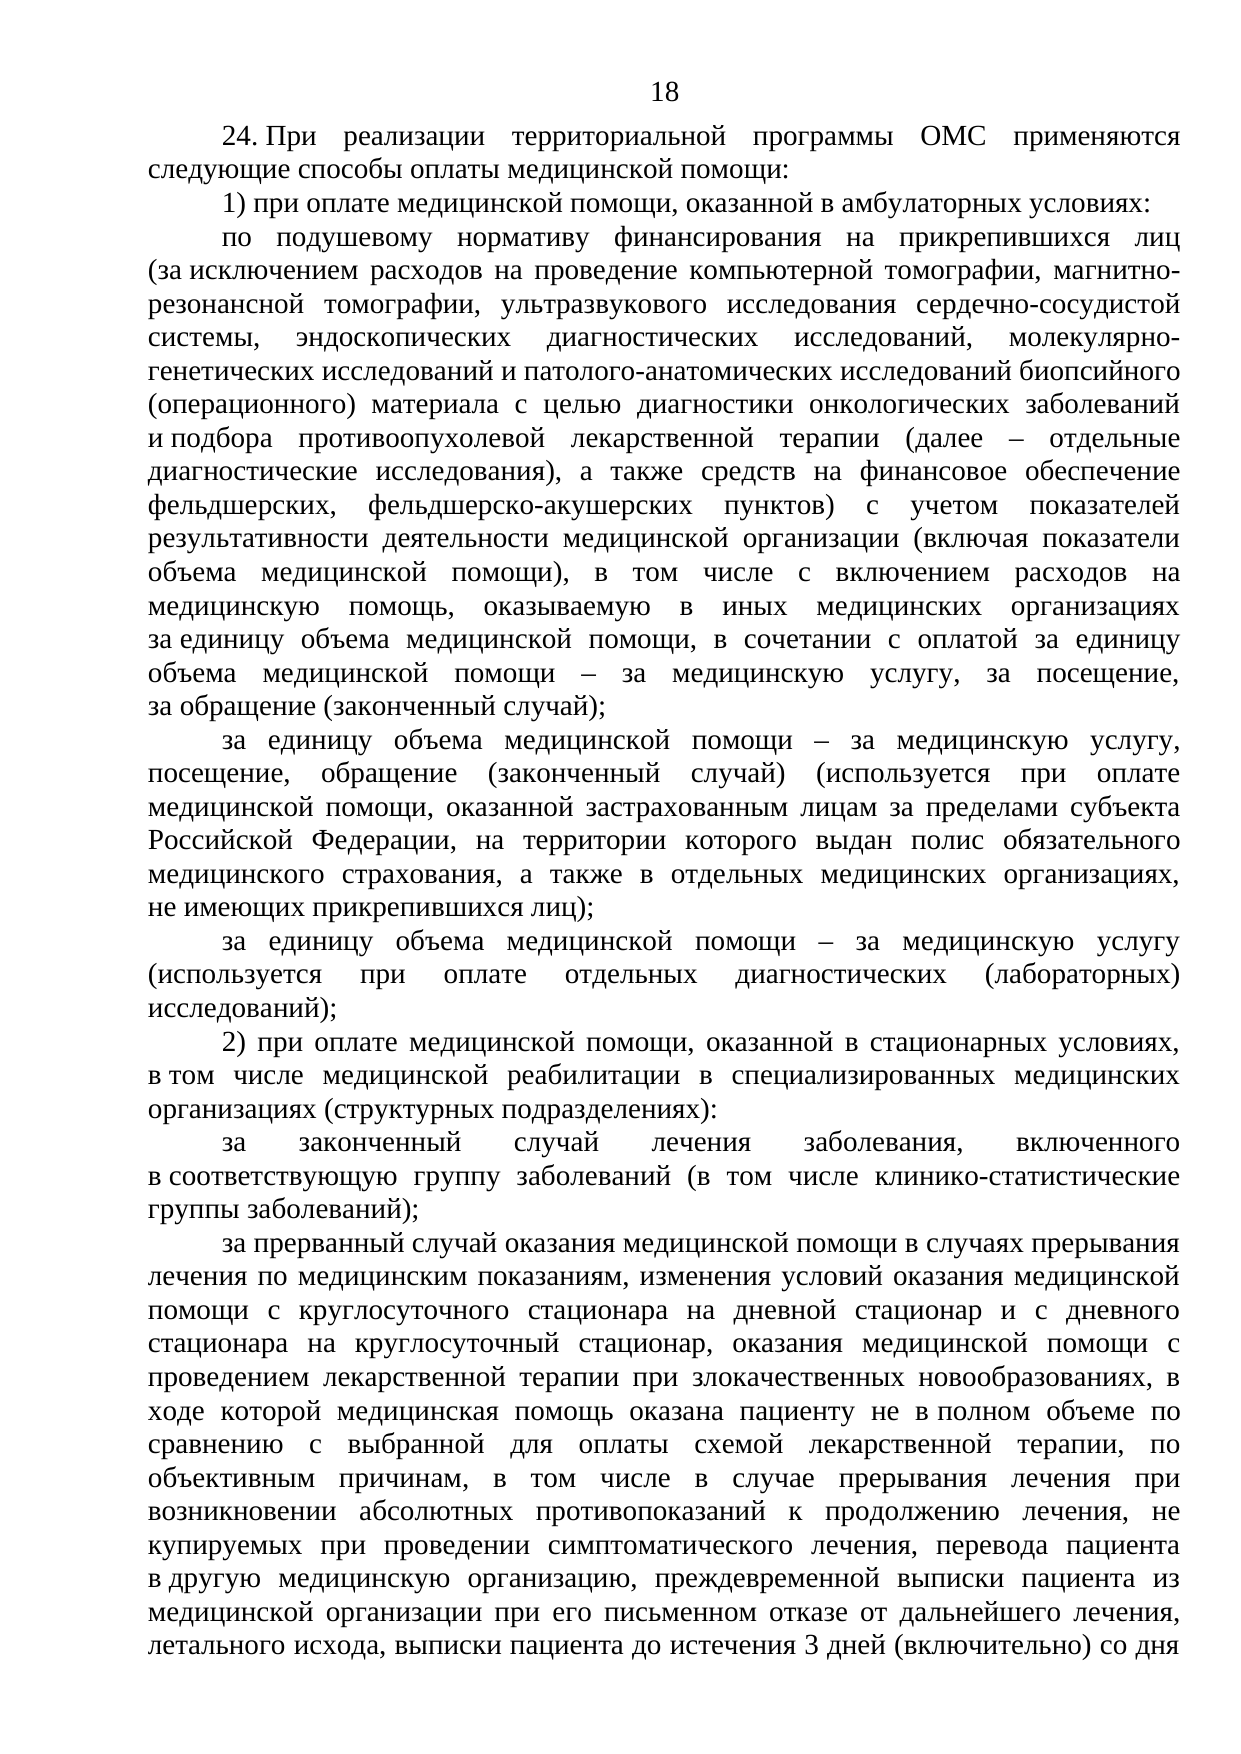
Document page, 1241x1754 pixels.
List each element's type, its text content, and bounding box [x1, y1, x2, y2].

text за единицу объема медицинской помощи – за медицинскую услугу (используется при оплате отдельных диагностических (лабораторных) исследований); [148, 923, 1181, 1024]
text по подушевому нормативу финансирования на прикрепившихся лиц (за исключением расходов на проведение компьютерной томографии, магнитно-резонансной томографии, ультразвукового исследования сердечно-сосудистой системы, эндоскопических диагностических исследований, молекулярно-генетических исследований и патолого-анатомических исследований биопсийного (операционного) материала с целью диагностики онкологических заболеваний и подбора противоопухолевой лекарственной терапии (далее – отдельные диагностические исследования), а также средств на финансовое обеспечение фельдшерских, фельдшерско-акушерских пунктов) с учетом показателей результативности деятельности медицинской организации (включая показатели объема медицинской помощи), в том числе с включением расходов на медицинскую помощь, оказываемую в иных медицинских организациях за единицу объема медицинской помощи, в сочетании с оплатой за единицу объема медицинской помощи – за медицинскую услугу, за посещение, за обращение (законченный случай); [148, 219, 1181, 722]
text 2) при оплате медицинской помощи, оказанной в стационарных условиях, в том числе медицинской реабилитации в специализированных медицинских организациях (структурных подразделениях): [148, 1024, 1181, 1124]
text 1) при оплате медицинской помощи, оказанной в амбулаторных условиях: [148, 185, 1181, 219]
text за законченный случай лечения заболевания, включенного в соответствующую группу заболеваний (в том числе клинико-статистические группы заболеваний); [148, 1124, 1181, 1225]
text 24. При реализации территориальной программы ОМС применяются следующие способы оплаты медицинской помощи: [148, 118, 1181, 185]
text за прерванный случай оказания медицинской помощи в случаях прерывания лечения по медицинским показаниям, изменения условий оказания медицинской помощи с круглосуточного стационара на дневной стационар и с дневного стационара на круглосуточный стационар, оказания медицинской помощи с проведением лекарственной терапии при злокачественных новообразованиях, в ходе которой медицинская помощь оказана пациенту не в полном объеме по сравнению с выбранной для оплаты схемой лекарственной терапии, по объективным причинам, в том числе в случае прерывания лечения при возникновении абсолютных противопоказаний к продолжению лечения, не купируемых при проведении симптоматического лечения, перевода пациента в другую медицинскую организацию, преждевременной выписки пациента из медицинской организации при его письменном отказе от дальнейшего лечения, летального исхода, выписки пациента до истечения 3 дней (включительно) со дня [148, 1225, 1181, 1661]
text за единицу объема медицинской помощи – за медицинскую услугу, посещение, обращение (законченный случай) (используется при оплате медицинской помощи, оказанной застрахованным лицам за пределами субъекта Российской Федерации, на территории которого выдан полис обязательного медицинского страхования, а также в отдельных медицинских организациях, не имеющих прикрепившихся лиц); [148, 722, 1181, 923]
